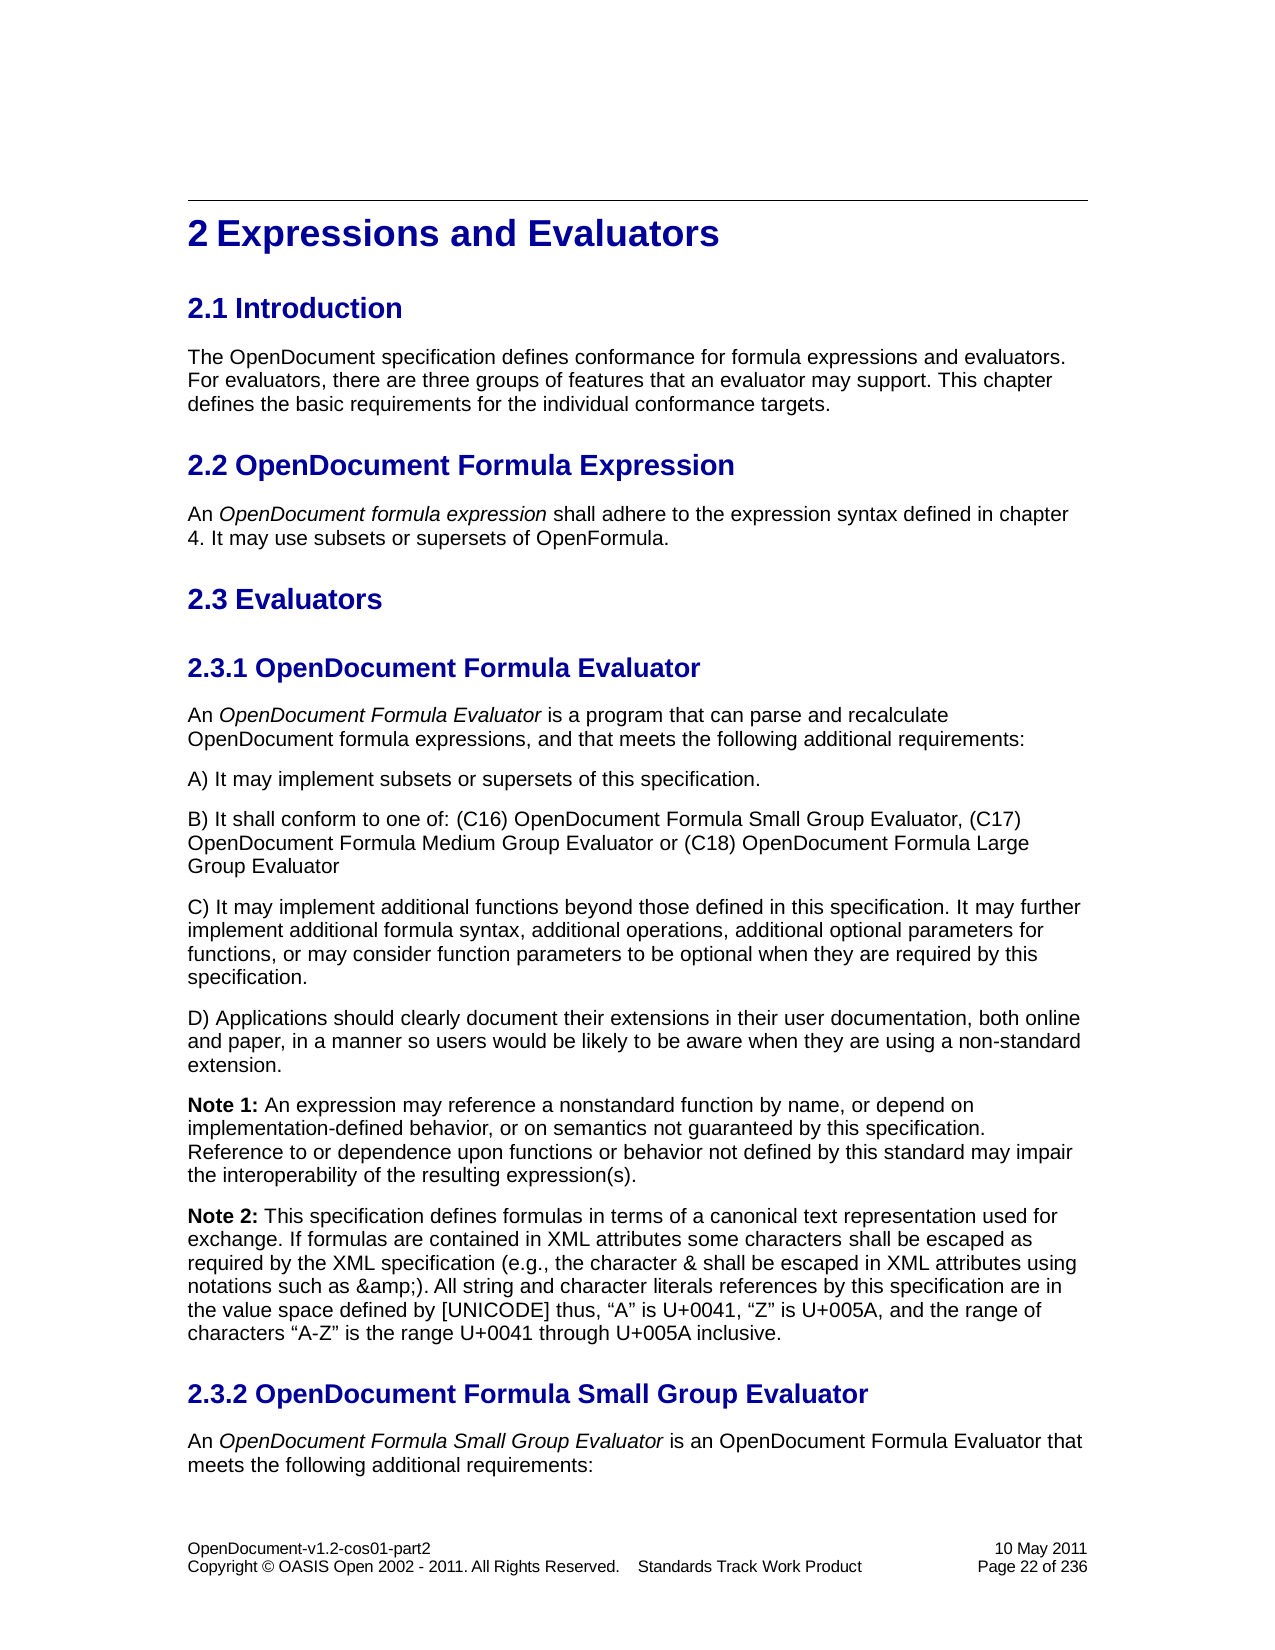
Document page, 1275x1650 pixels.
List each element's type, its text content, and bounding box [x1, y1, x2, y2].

text Note 2: This specification defines formulas in terms of a canonical text representation used for exchange. If formulas are contained in XML attributes some characters shall be escaped as required by the XML specification (e.g., the character & shall be escaped in XML attributes using notations such as &amp;). All string and character literals references by this specification are in the value space defined by [UNICODE] thus, “A” is U+0041, “Z” is U+005A, and the range of characters “A-Z” is the range U+0041 through U+005A inclusive. [187, 1204, 1088, 1345]
text An OpenDocument Formula Small Group Evaluator is an OpenDocument Formula Evaluator that meets the following additional requirements: [187, 1429, 1088, 1477]
list It may implement subsets or supersets of this specification. [187, 768, 1088, 791]
list Applications should clearly document their extensions in their user documentation, both online and paper, in a manner so users would be likely to be aware when they are using a non-standard extension. [187, 1006, 1088, 1077]
text The OpenDocument specification defines conformance for formula expressions and evaluators. For evaluators, there are three groups of features that an evaluator may support. This chapter defines the basic requirements for the individual conformance targets. [187, 345, 1088, 416]
subtitle Introduction [187, 292, 1088, 324]
subtitle OpenDocument Formula Small Group Evaluator [187, 1379, 1088, 1409]
subtitle OpenDocument Formula Expression [187, 449, 1088, 482]
subtitle Expressions and Evaluators [187, 201, 1088, 254]
text Note 1: An expression may reference a nonstandard function by name, or depend on implementation-defined behavior, or on semantics not guaranteed by this specification. Reference to or dependence upon functions or behavior not defined by this standard may impair the interoperability of the resulting expression(s). [187, 1093, 1088, 1187]
subtitle OpenDocument Formula Evaluator [187, 653, 1088, 683]
text An OpenDocument Formula Evaluator is a program that can parse and recalculate OpenDocument formula expressions, and that meets the following additional requirements: [187, 704, 1088, 751]
list It shall conform to one of: (C16) OpenDocument Formula Small Group Evaluator, (C17) OpenDocument Formula Medium Group Evaluator or (C18) OpenDocument Formula Large Group Evaluator [187, 808, 1088, 878]
list It may implement additional functions beyond those defined in this specification. It may further implement additional formula syntax, additional operations, additional optional parameters for functions, or may consider function parameters to be optional when they are required by this specification. [187, 895, 1088, 989]
text An OpenDocument formula expression shall adhere to the expression syntax defined in chapter 4. It may use subsets or supersets of OpenFormula. [187, 503, 1088, 550]
subtitle Evaluators [187, 583, 1088, 616]
